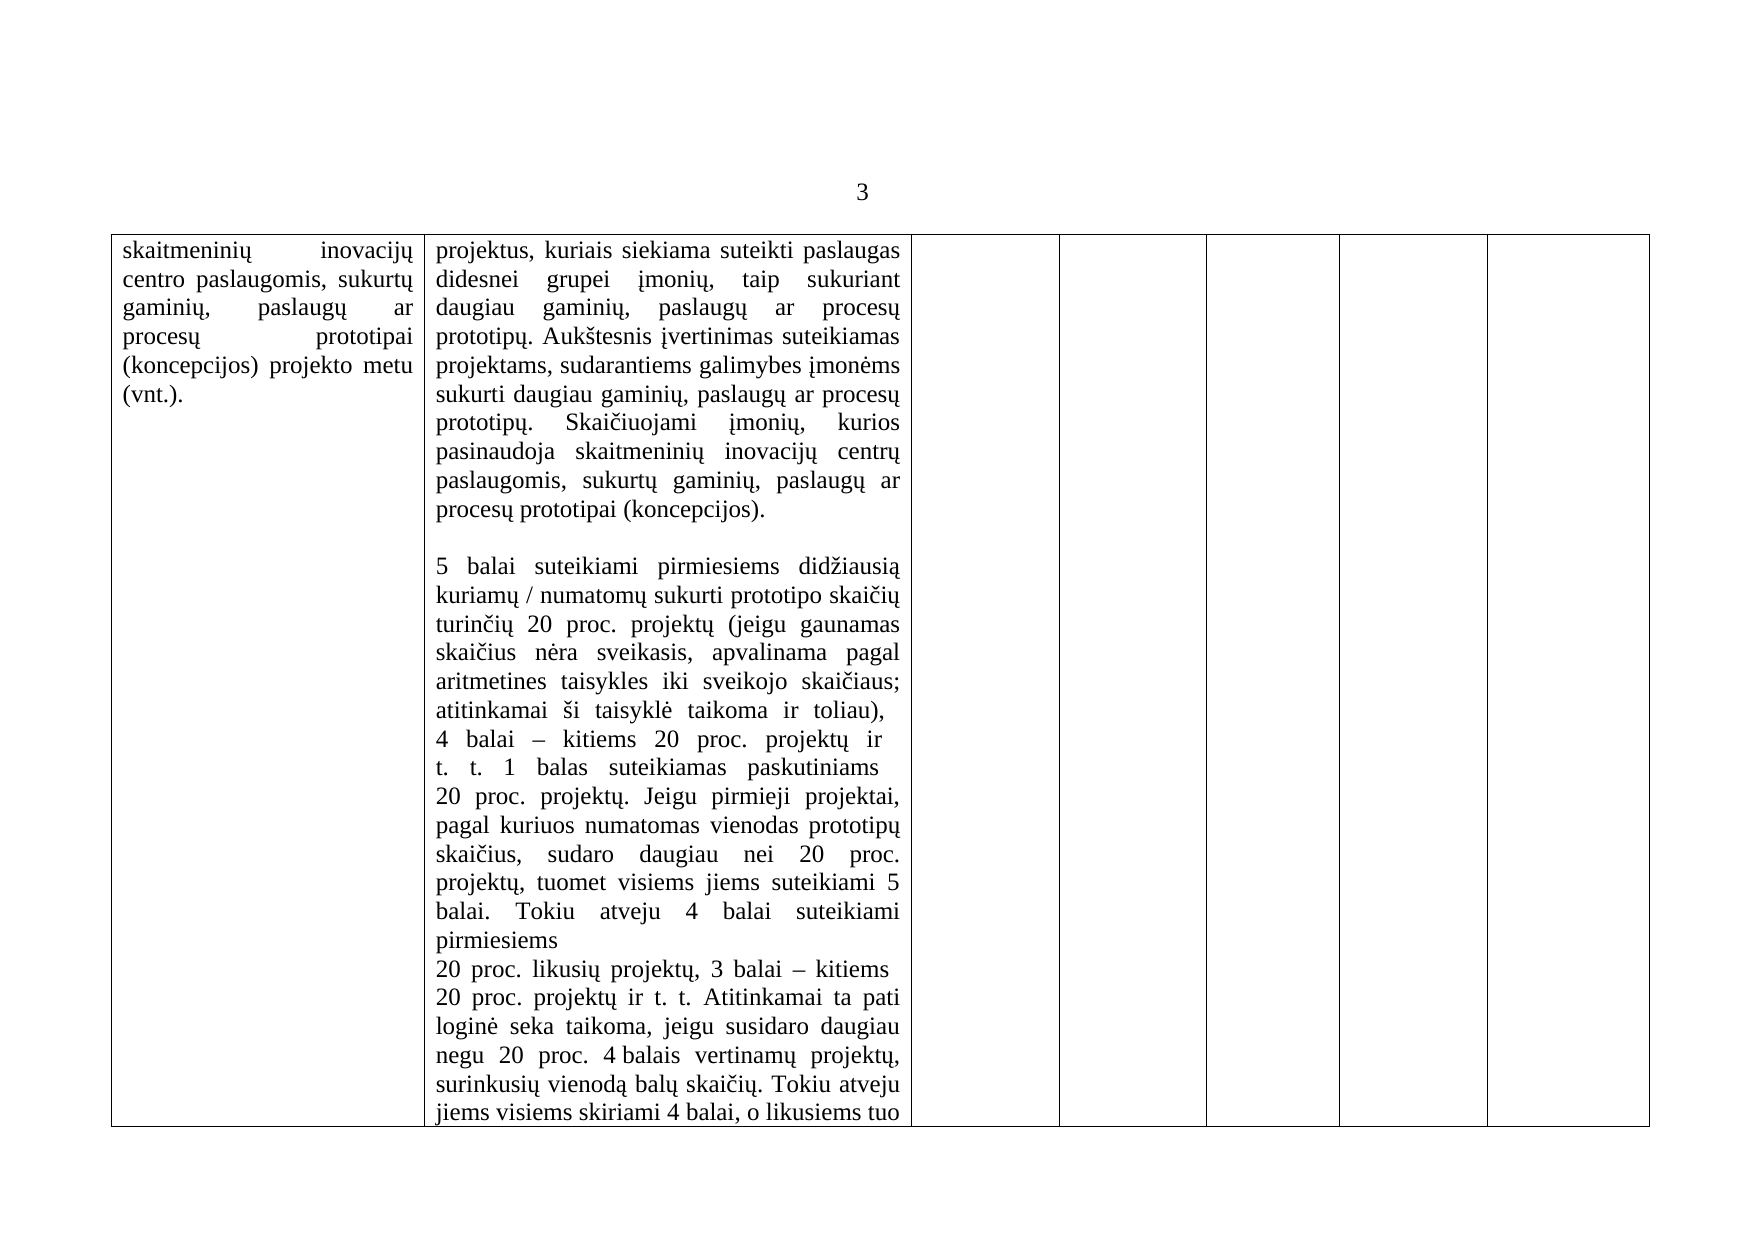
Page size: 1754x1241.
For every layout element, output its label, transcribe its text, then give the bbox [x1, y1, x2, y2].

table_header [100, 234, 111, 1127]
table_cell [1060, 235, 1206, 1126]
table_cell [1340, 235, 1487, 1126]
table_cell [1488, 235, 1649, 1126]
table_cell [912, 235, 1059, 1126]
table_header [1650, 234, 1656, 1127]
table_cell skaitmeninių inovacijų centro paslaugomis, sukurtų gaminių, paslaugų ar procesų prototipai (koncepcijos) projekto metu (vnt.). [112, 235, 424, 1126]
table_cell [1207, 235, 1339, 1126]
table_cell projektus, kuriais siekiama suteikti paslaugas didesnei grupei įmonių, taip sukuriant daugiau gaminių, paslaugų ar procesų prototipų. Aukštesnis įvertinimas suteikiamas projektams, sudarantiems galimybes įmonėms sukurti daugiau gaminių, paslaugų ar procesų prototipų. Skaičiuojami įmonių, kurios pasinaudoja skaitmeninių inovacijų centrų paslaugomis, sukurtų gaminių, paslaugų ar procesų prototipai (koncepcijos). 5 balai suteikiami pirmiesiems didžiausią kuriamų / numatomų sukurti prototipo skaičių turinčių 20 proc. projektų (jeigu gaunamas skaičius nėra sveikasis, apvalinama pagal aritmetines taisykles iki sveikojo skaičiaus; atitinkamai ši taisyklė taikoma ir toliau), 4 balai – kitiems 20 proc. projektų ir t. t. 1 balas suteikiamas paskutiniams 20 proc. projektų. Jeigu pirmieji projektai, pagal kuriuos numatomas vienodas prototipų skaičius, sudaro daugiau nei 20 proc. projektų, tuomet visiems jiems suteikiami 5 balai. Tokiu atveju 4 balai suteikiami pirmiesiems 20 proc. likusių projektų, 3 balai – kitiems 20 proc. projektų ir t. t. Atitinkamai ta pati loginė seka taikoma, jeigu susidaro daugiau negu 20 proc. 4 balais vertinamų projektų, surinkusių vienodą balų skaičių. Tokiu atveju jiems visiems skiriami 4 balai, o likusiems tuo [425, 235, 911, 1126]
